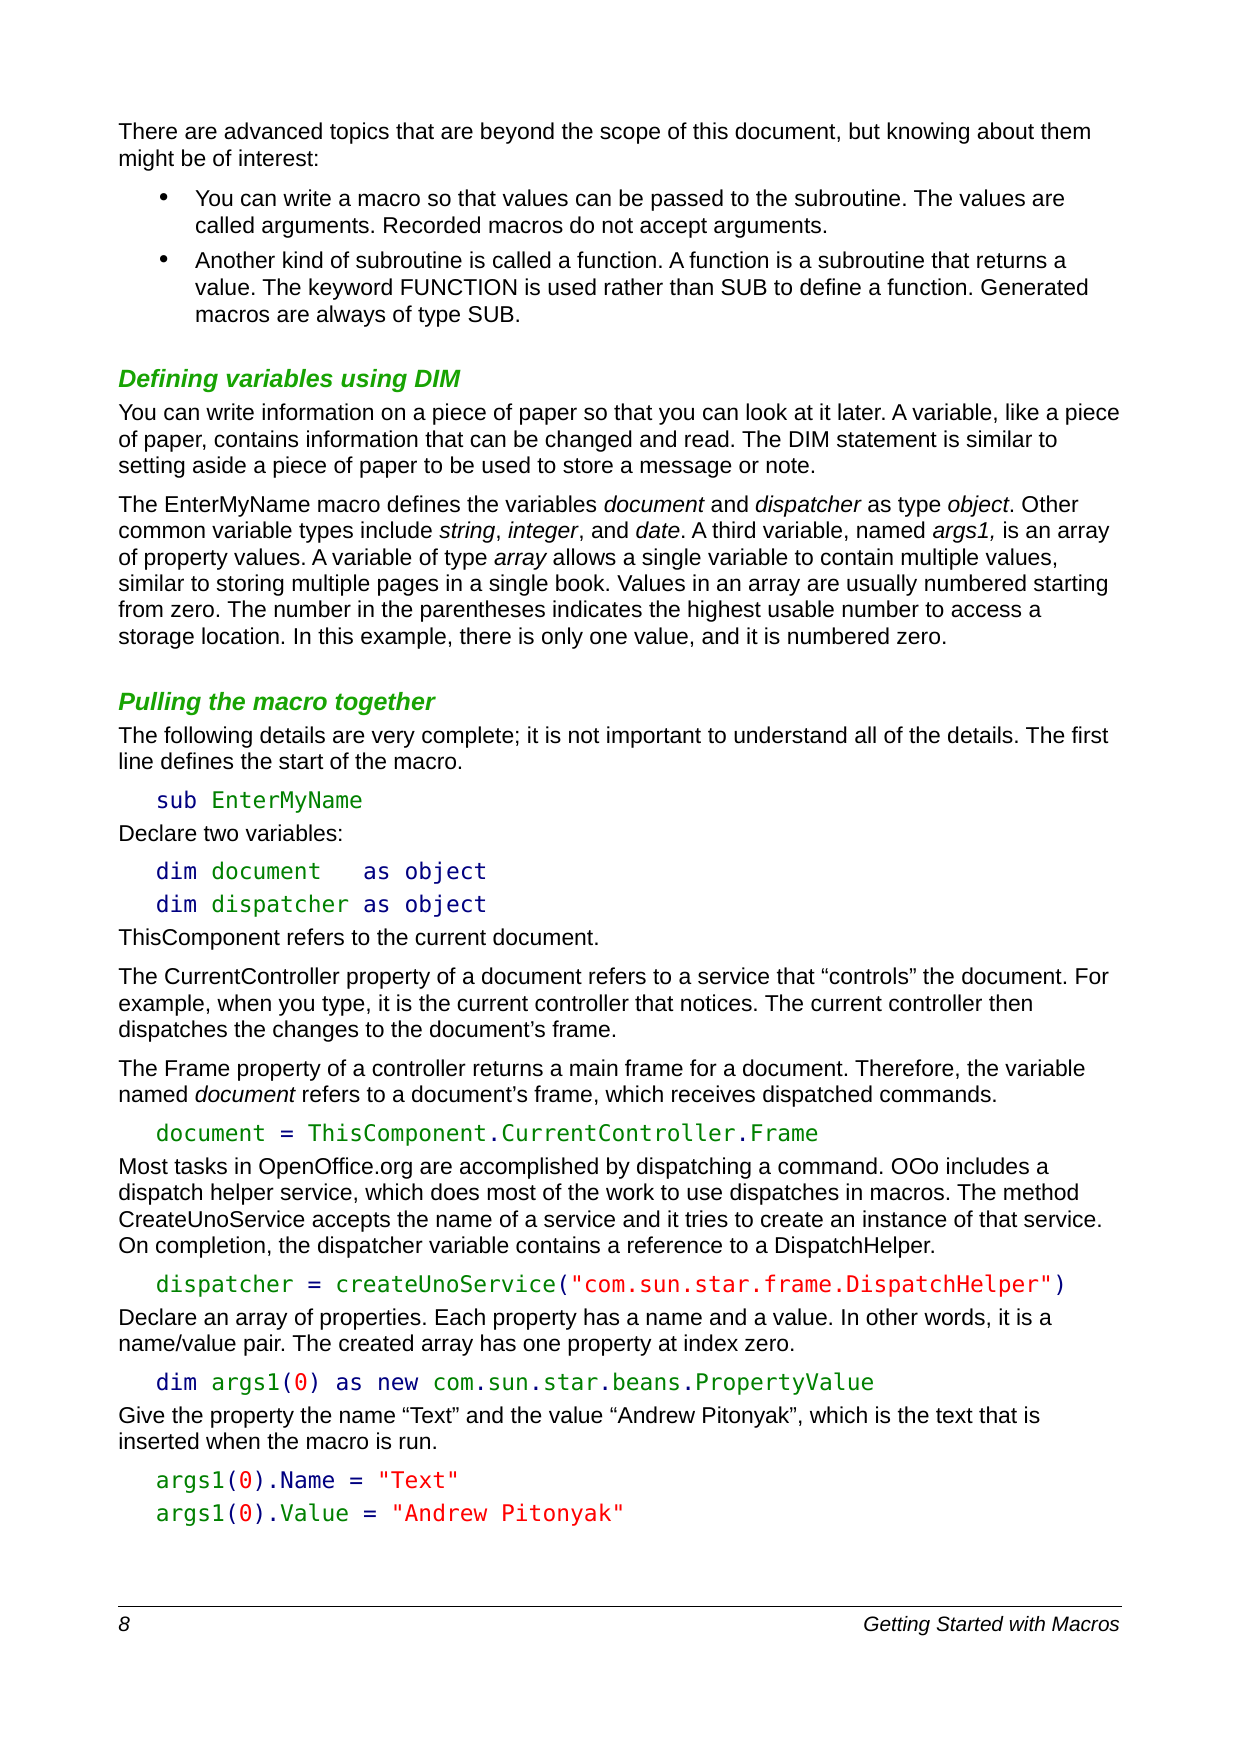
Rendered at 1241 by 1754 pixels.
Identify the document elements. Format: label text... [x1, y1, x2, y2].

text The EnterMyName macro defines the variables document and dispatcher as type object. Other common variable types include string, integer, and date. A third variable, named args1, is an array of property values. A variable of type array allows a single variable to contain multiple values, similar to storing multiple pages in a single book. Values in an array are usually numbered starting from zero. The number in the parentheses indicates the highest usable number to access a storage location. In this example, there is only one value, and it is numbered zero. [118, 491, 1122, 649]
text dim dispatcher as object [156, 891, 1122, 918]
text document = ThisComponent.CurrentController.Frame [156, 1120, 1122, 1147]
text Declare two variables: [118, 820, 1122, 846]
text There are advanced topics that are beyond the scope of this document, but knowing about them might be of interest: [118, 118, 1122, 171]
text The Frame property of a controller returns a main frame for a document. Therefore, the variable named document refers to a document’s frame, which receives dispatched commands. [118, 1055, 1122, 1107]
text ThisComponent refers to the current document. [118, 924, 1122, 951]
subtitle Defining variables using DIM [118, 364, 1122, 393]
list Another kind of subroutine is called a function. A function is a subroutine that returns a value. The keyword FUNCTION is used rather than SUB to define a function. Generated macros are always of type SUB. [156, 245, 1122, 327]
text sub EnterMyName [156, 787, 1122, 813]
text dim document as object [156, 858, 1122, 885]
text You can write information on a piece of paper so that you can look at it later. A variable, like a piece of paper, contains information that can be changed and read. The DIM statement is similar to setting aside a piece of paper to be used to store a message or note. [118, 399, 1122, 478]
text args1(0).Name = "Text" [156, 1467, 1122, 1494]
list You can write a macro so that values can be passed to the subroutine. The values are called arguments. Recorded macros do not accept arguments. [156, 183, 1122, 239]
text dim args1(0) as new com.sun.star.beans.PropertyValue [156, 1369, 1122, 1396]
text Declare an array of properties. Each property has a name and a value. In other words, it is a name/value pair. The created array has one property at index zero. [118, 1304, 1122, 1356]
text dispatcher = createUnoService("com.sun.star.frame.DispatchHelper") [156, 1271, 1122, 1297]
text The following details are very complete; it is not important to understand all of the details. The first line defines the start of the macro. [118, 722, 1122, 774]
text args1(0).Value = "Andrew Pitonyak" [156, 1500, 1122, 1527]
subtitle Pulling the macro together [118, 687, 1122, 715]
text Give the property the name “Text” and the value “Andrew Pitonyak”, which is the text that is inserted when the macro is run. [118, 1402, 1122, 1454]
text Most tasks in OpenOffice.org are accomplished by dispatching a command. OOo includes a dispatch helper service, which does most of the work to use dispatches in macros. The method CreateUnoService accepts the name of a service and it tries to create an instance of that service. On completion, the dispatcher variable contains a reference to a DispatchHelper. [118, 1153, 1122, 1258]
text The CurrentController property of a document refers to a service that “controls” the document. For example, when you type, it is the current controller that notices. The current controller then dispatches the changes to the document’s frame. [118, 963, 1122, 1042]
